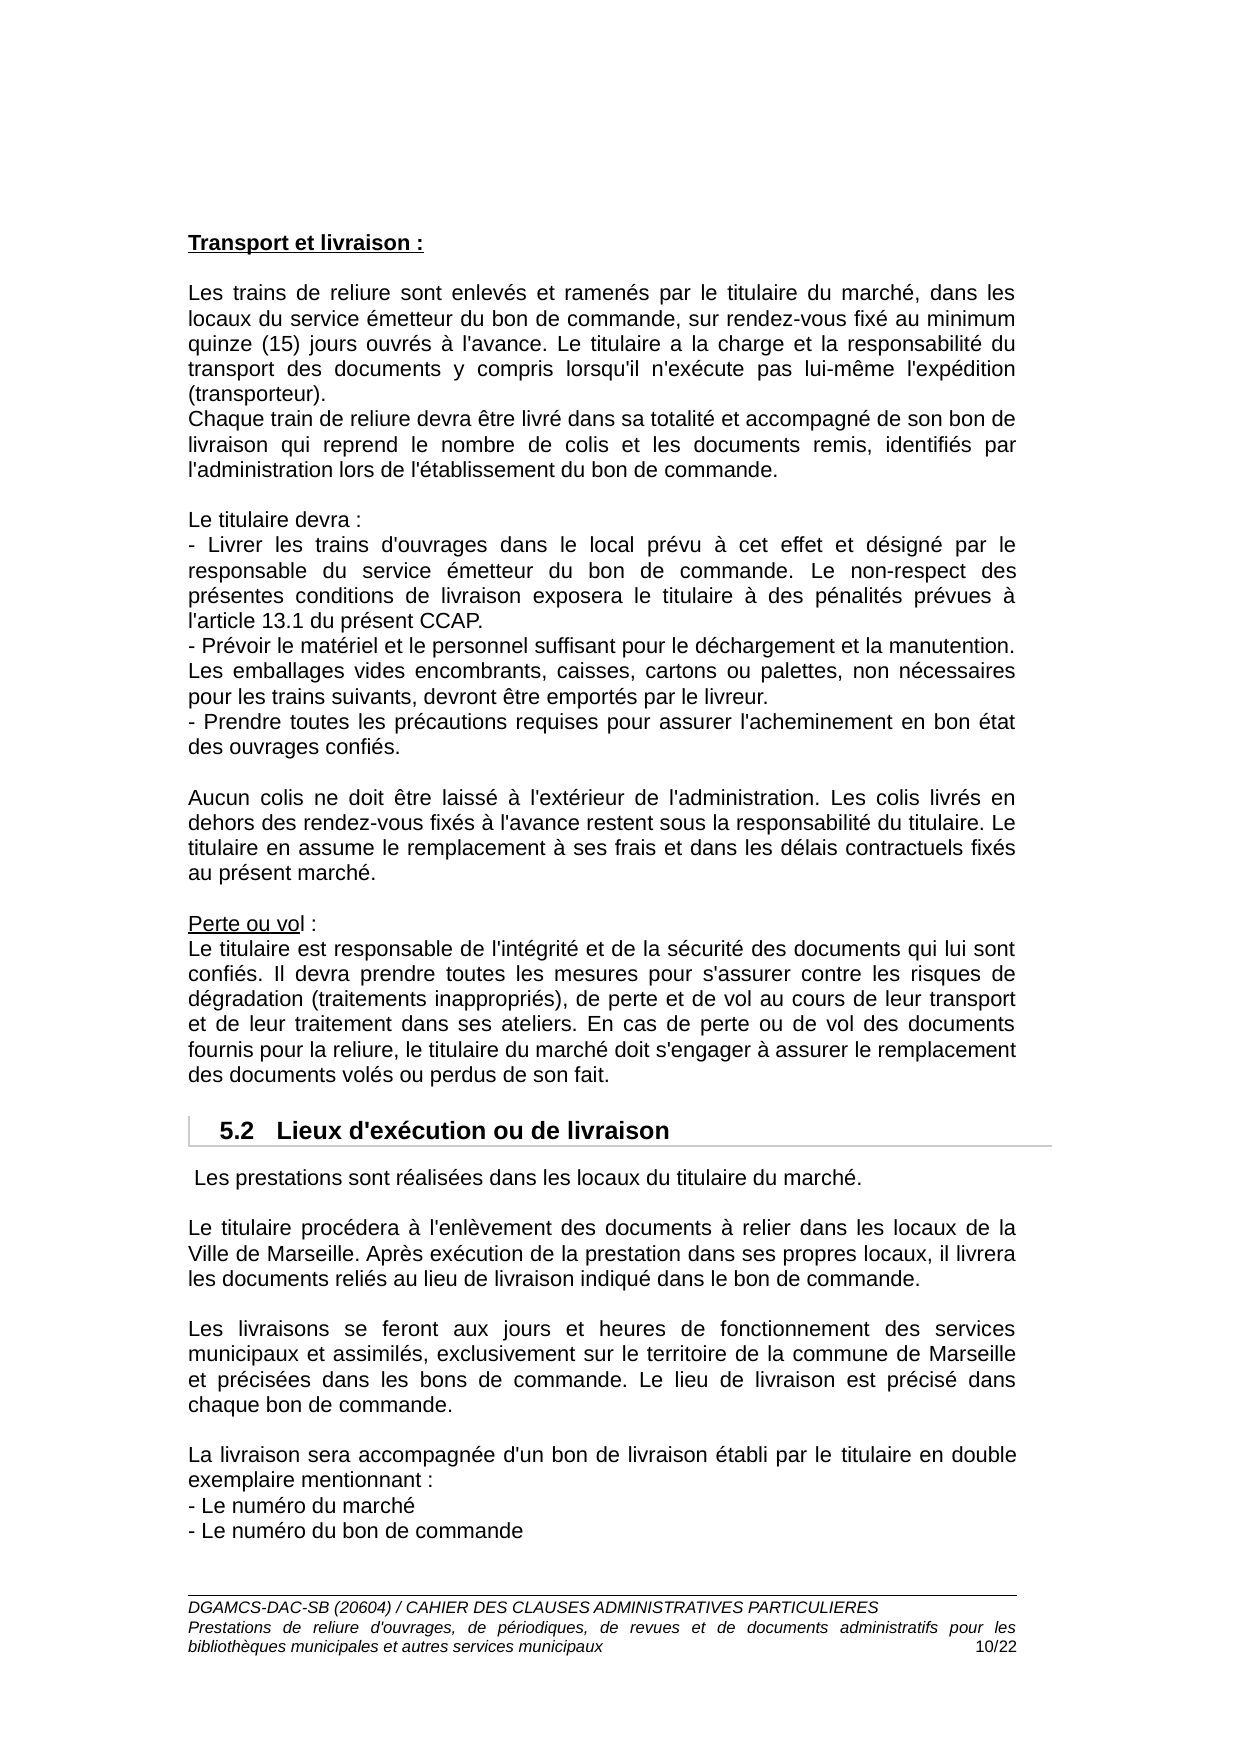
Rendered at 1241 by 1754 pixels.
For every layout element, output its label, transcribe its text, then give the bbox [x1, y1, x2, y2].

text Chaque train de reliure devra être livré dans sa totalité et accompagné de son bon de livraison qui reprend le nombre de colis et les documents remis, identifiés par l'administration lors de l'établissement du bon de commande. [188, 406, 1017, 482]
text Perte ou vol : [188, 910, 1017, 936]
subtitle Lieux d'exécution ou de livraison [190, 1116, 1052, 1145]
text Le titulaire devra : [188, 507, 1017, 532]
text Le titulaire est responsable de l'intégrité et de la sécurité des documents qui lui sont confiés. Il devra prendre toutes les mesures pour s'assurer contre les risques de dégradation (traitements inappropriés), de perte et de vol au cours de leur transport et de leur traitement dans ses ateliers. En cas de perte ou de vol des documents fournis pour la reliure, le titulaire du marché doit s'engager à assurer le remplacement des documents volés ou perdus de son fait. [188, 936, 1017, 1087]
text Aucun colis ne doit être laissé à l'extérieur de l'administration. Les colis livrés en dehors des rendez-vous fixés à l'avance restent sous la responsabilité du titulaire. Le titulaire en assume le remplacement à ses frais et dans les délais contractuels fixés au présent marché. [188, 784, 1017, 885]
text La livraison sera accompagnée d'un bon de livraison établi par le titulaire en double exemplaire mentionnant : [188, 1442, 1017, 1493]
text - Prévoir le matériel et le personnel suffisant pour le déchargement et la manutention. Les emballages vides encombrants, caisses, cartons ou palettes, non nécessaires pour les trains suivants, devront être emportés par le livreur. [188, 633, 1017, 709]
text Transport et livraison : [188, 230, 1017, 255]
text - Le numéro du marché [188, 1493, 1017, 1518]
text Les livraisons se feront aux jours et heures de fonctionnement des services municipaux et assimilés, exclusivement sur le territoire de la commune de Marseille et précisées dans les bons de commande. Le lieu de livraison est précisé dans chaque bon de commande. [188, 1316, 1017, 1417]
text Les trains de reliure sont enlevés et ramenés par le titulaire du marché, dans les locaux du service émetteur du bon de commande, sur rendez-vous fixé au minimum quinze (15) jours ouvrés à l'avance. Le titulaire a la charge et la responsabilité du transport des documents y compris lorsqu'il n'exécute pas lui-même l'expédition (transporteur). [188, 280, 1017, 406]
text - Livrer les trains d'ouvrages dans le local prévu à cet effet et désigné par le responsable du service émetteur du bon de commande. Le non-respect des présentes conditions de livraison exposera le titulaire à des pénalités prévues à l'article 13.1 du présent CCAP. [188, 532, 1017, 633]
text - Le numéro du bon de commande [188, 1518, 1017, 1543]
text Les prestations sont réalisées dans les locaux du titulaire du marché. [188, 1165, 1017, 1190]
text Le titulaire procédera à l'enlèvement des documents à relier dans les locaux de la Ville de Marseille. Après exécution de la prestation dans ses propres locaux, il livrera les documents reliés au lieu de livraison indiqué dans le bon de commande. [188, 1215, 1017, 1291]
text - Prendre toutes les précautions requises pour assurer l'acheminement en bon état des ouvrages confiés. [188, 709, 1017, 759]
